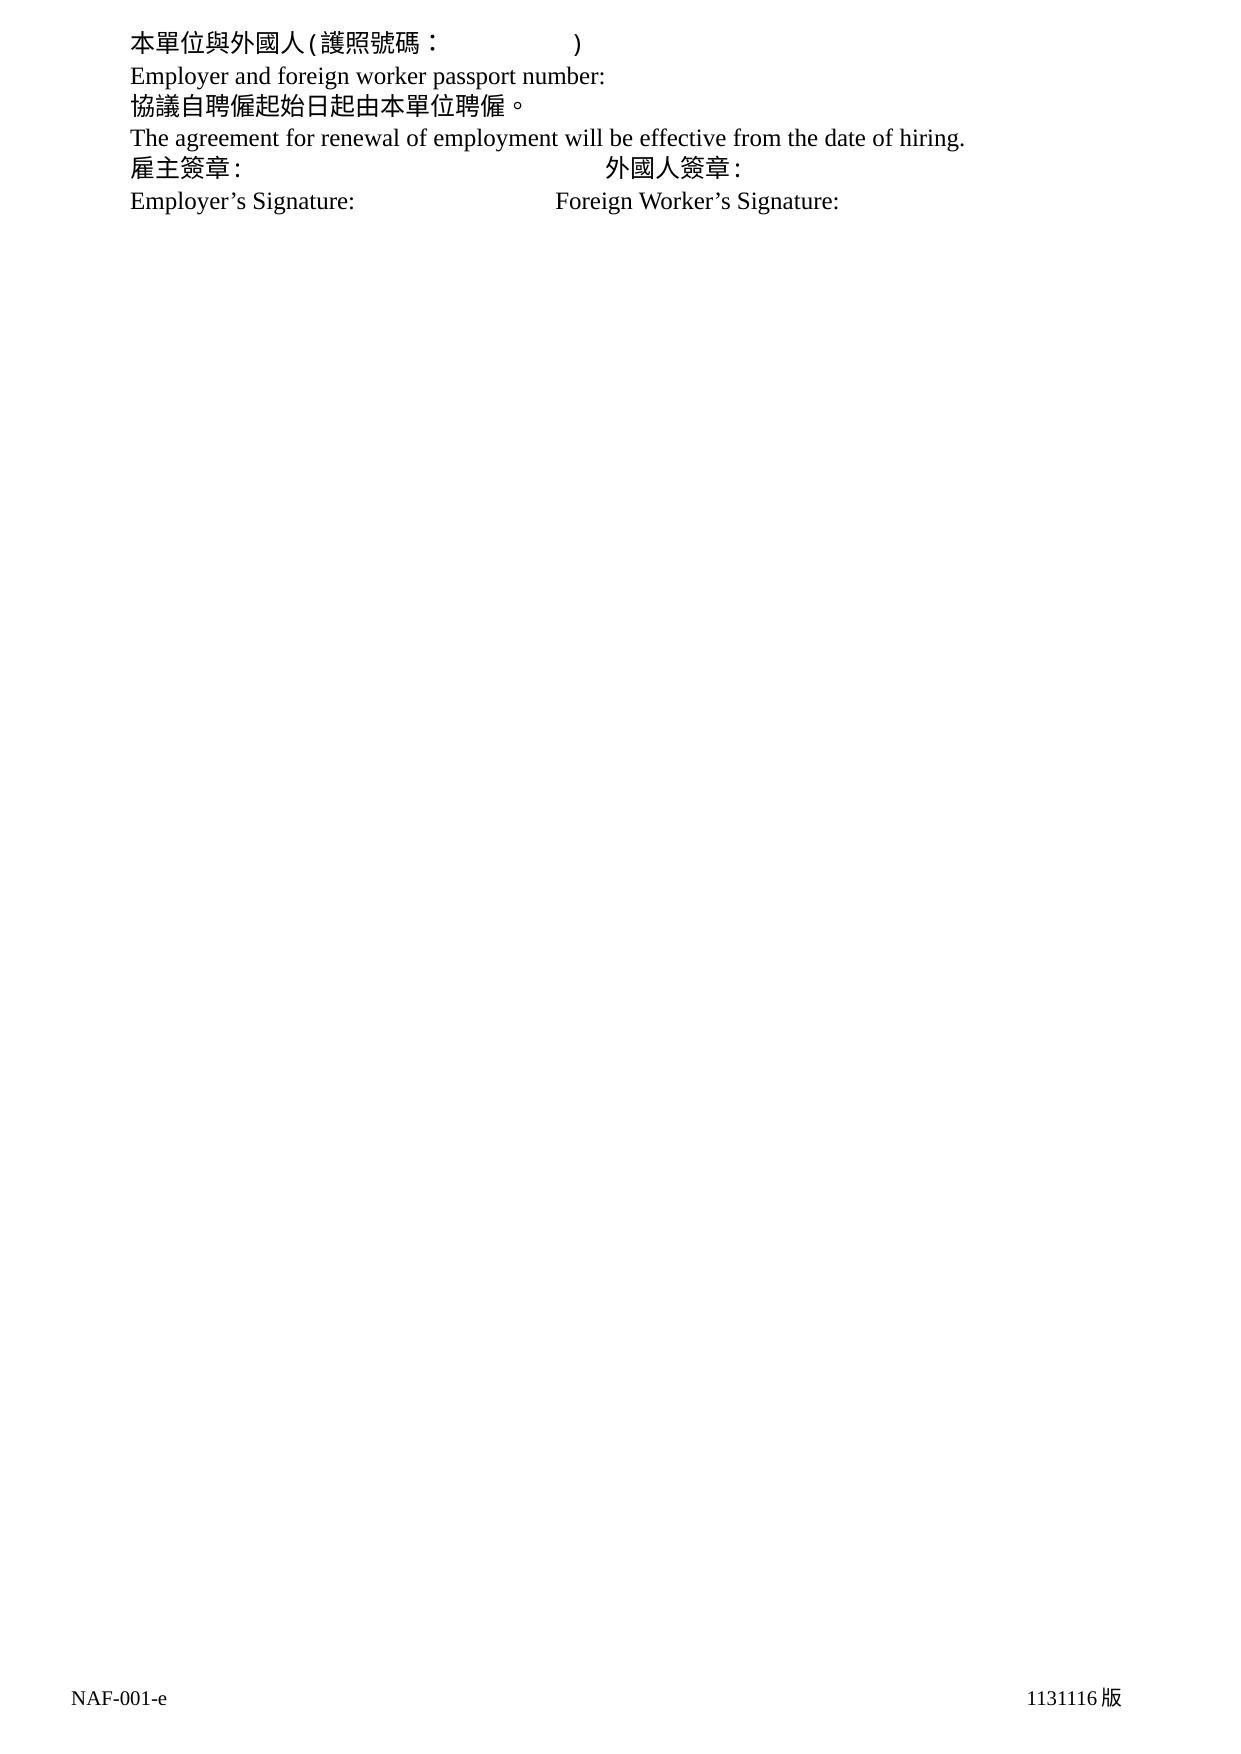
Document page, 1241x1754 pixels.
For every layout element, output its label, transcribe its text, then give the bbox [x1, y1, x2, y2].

text Employer and foreign worker passport number: [130, 59, 1163, 90]
text 協議自聘僱起始日起由本單位聘僱。 [130, 90, 1163, 122]
text 本單位與外國人(護照號碼： ) [130, 28, 1163, 59]
text 雇主簽章: 外國人簽章: [83, 153, 1157, 184]
text The agreement for renewal of employment will be effective from the date of hiring. [130, 122, 1157, 153]
text Employer’s Signature: Foreign Worker’s Signature: [83, 184, 1157, 215]
